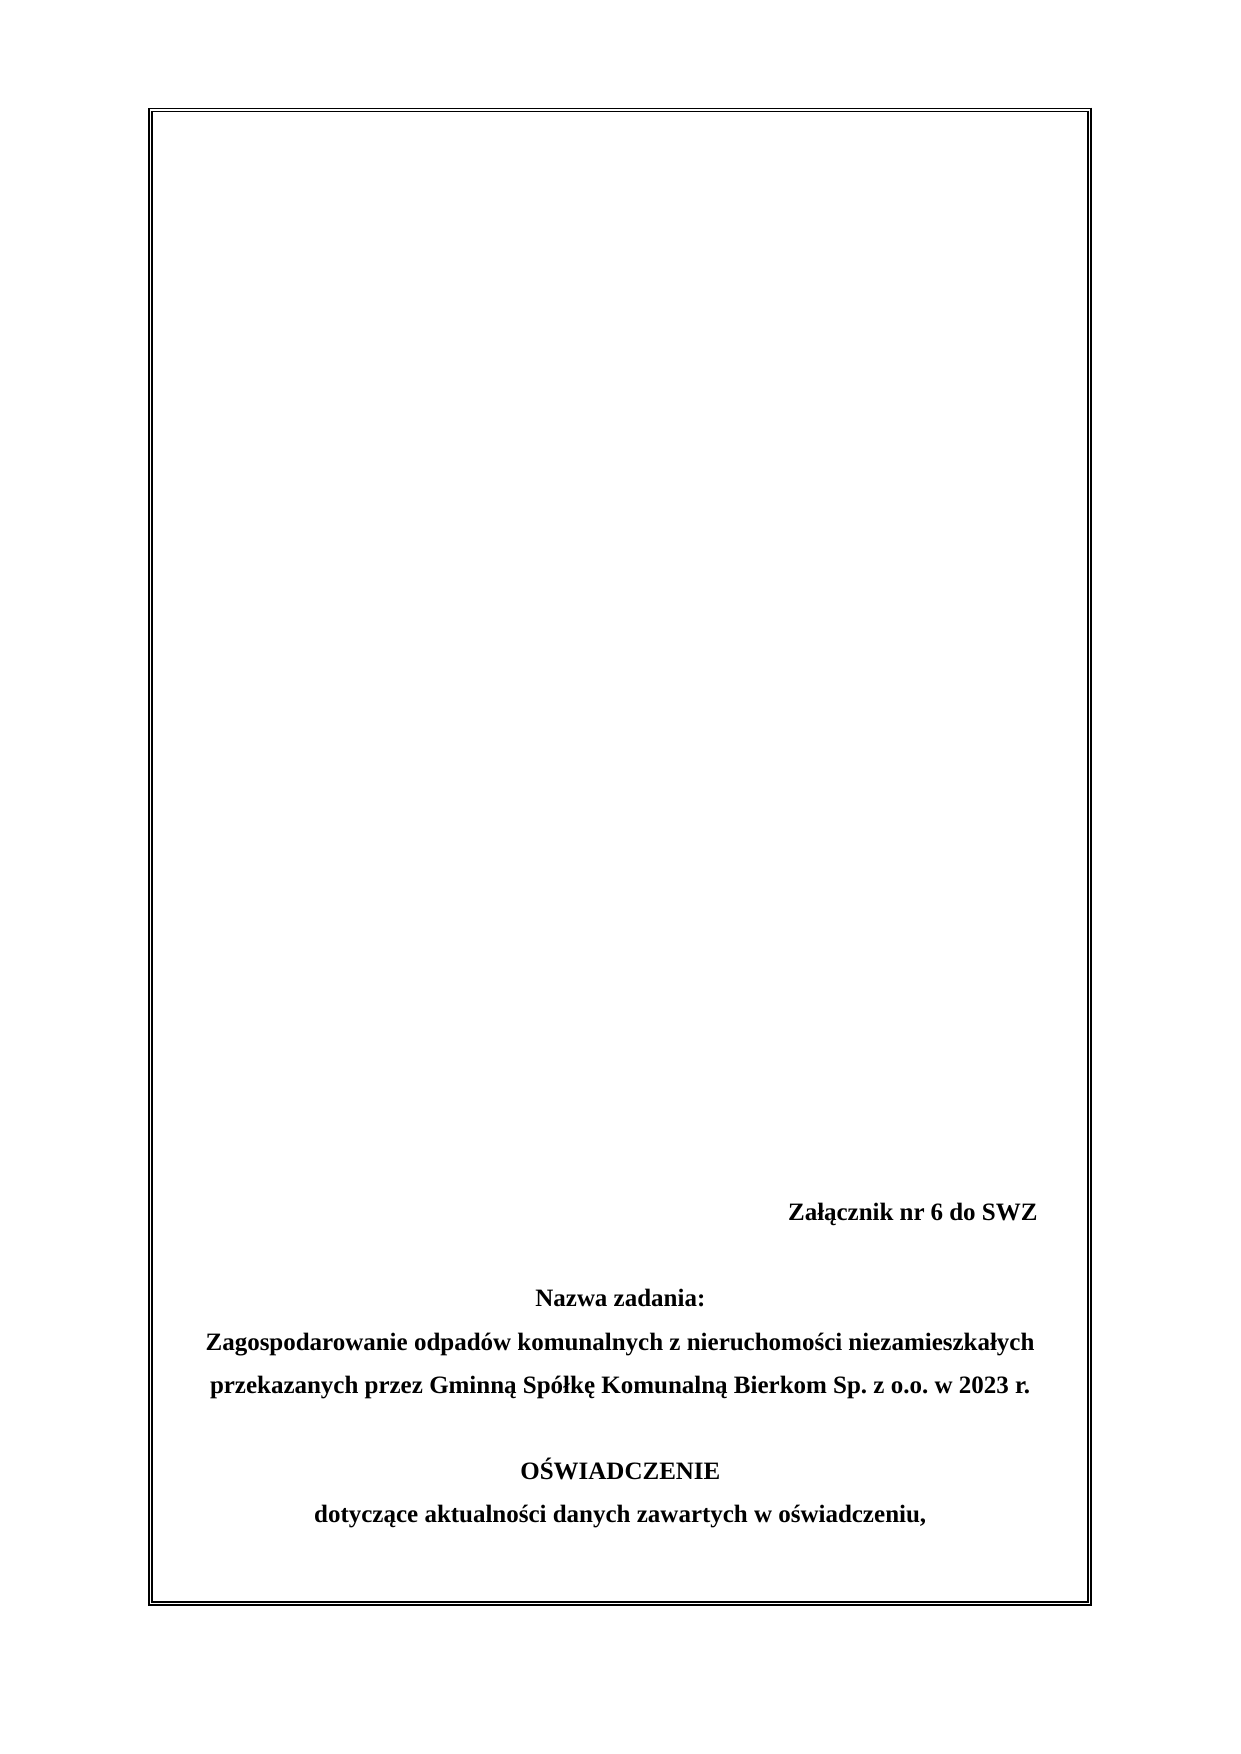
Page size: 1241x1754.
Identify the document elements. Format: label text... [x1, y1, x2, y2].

text Załącznik nr 6 do SWZ [203, 1197, 1037, 1226]
text OŚWIADCZENIE [203, 1456, 1037, 1485]
text dotyczące aktualności danych zawartych w oświadczeniu, [203, 1499, 1037, 1528]
text Nazwa zadania: [203, 1283, 1037, 1312]
text Zagospodarowanie odpadów komunalnych z nieruchomości niezamieszkałych przekazanych przez Gminną Spółkę Komunalną Bierkom Sp. z o.o. w 2023 r. [203, 1327, 1037, 1398]
